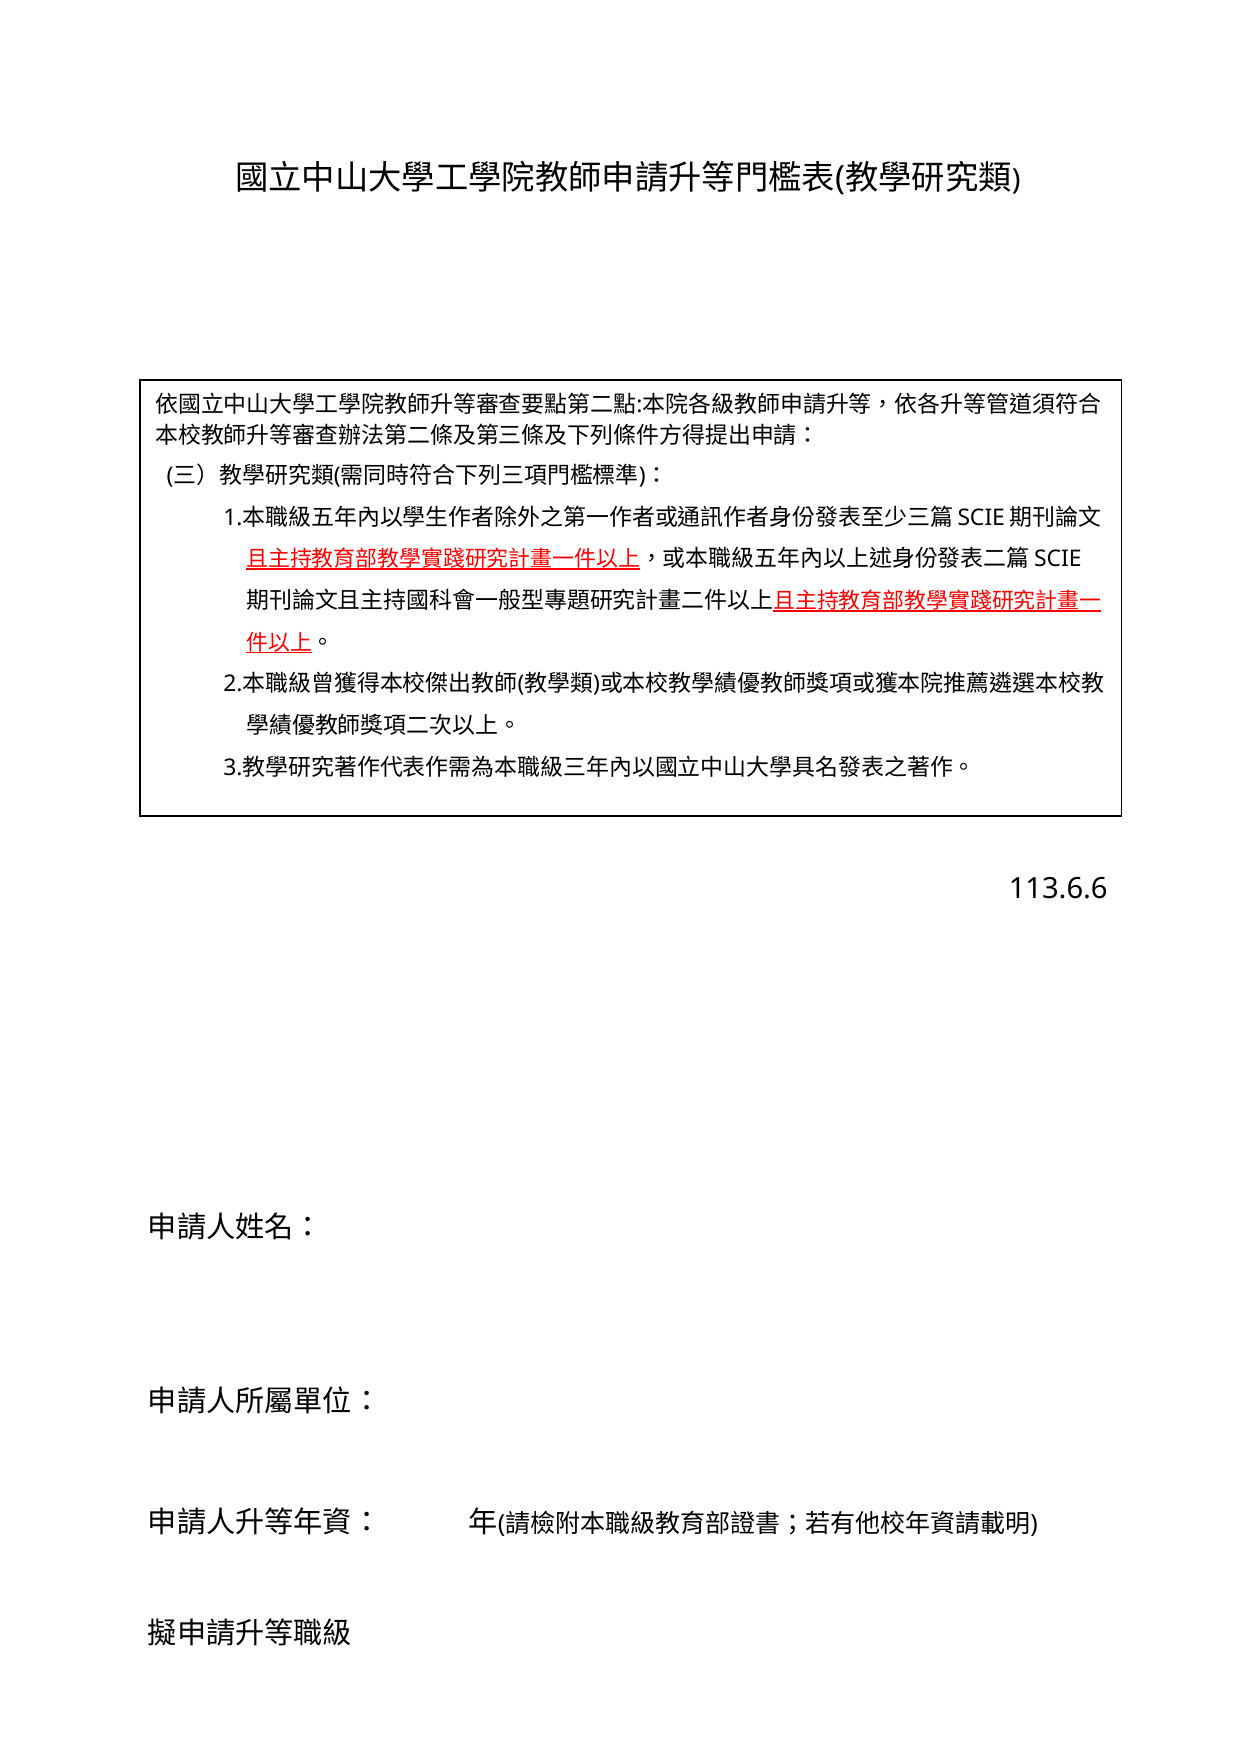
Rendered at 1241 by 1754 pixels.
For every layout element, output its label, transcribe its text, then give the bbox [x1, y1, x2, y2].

text 3.教學研究著作代表作需為本職級三年內以國立中山大學具名發表之著作。 [223, 742, 1107, 783]
text 依國立中山大學工學院教師升等審查要點第二點:本院各級教師申請升等，依各升等管道須符合本校教師升等審查辦法第二條及第三條及下列條件方得提出申請： [155, 387, 1107, 450]
text [148, 325, 1107, 379]
text 申請人升等年資： 年(請檢附本職級教育部證書；若有他校年資請載明) [148, 1499, 1091, 1541]
text 擬申請升等職級 [148, 1609, 1091, 1652]
text 1.本職級五年內以學生作者除外之第一作者或通訊作者身份發表至少三篇SCIE期刊論文且主持教育部教學實踐研究計畫一件以上，或本職級五年內以上述身份發表二篇SCIE期刊論文且主持國科會一般型專題研究計畫二件以上且主持教育部教學實踐研究計畫一件以上。 [223, 492, 1107, 658]
text 申請人姓名： [148, 1188, 1107, 1263]
text 2.本職級曾獲得本校傑出教師(教學類)或本校教學績優教師獎項或獲本院推薦遴選本校教學績優教師獎項二次以上。 [223, 658, 1107, 742]
text (三）教學研究類(需同時符合下列三項門檻標準)： [155, 450, 1107, 492]
text 113.6.6 [148, 817, 1107, 925]
text 申請人所屬單位： [148, 1377, 1091, 1420]
text 國立中山大學工學院教師申請升等門檻表(教學研究類) [148, 138, 1107, 213]
